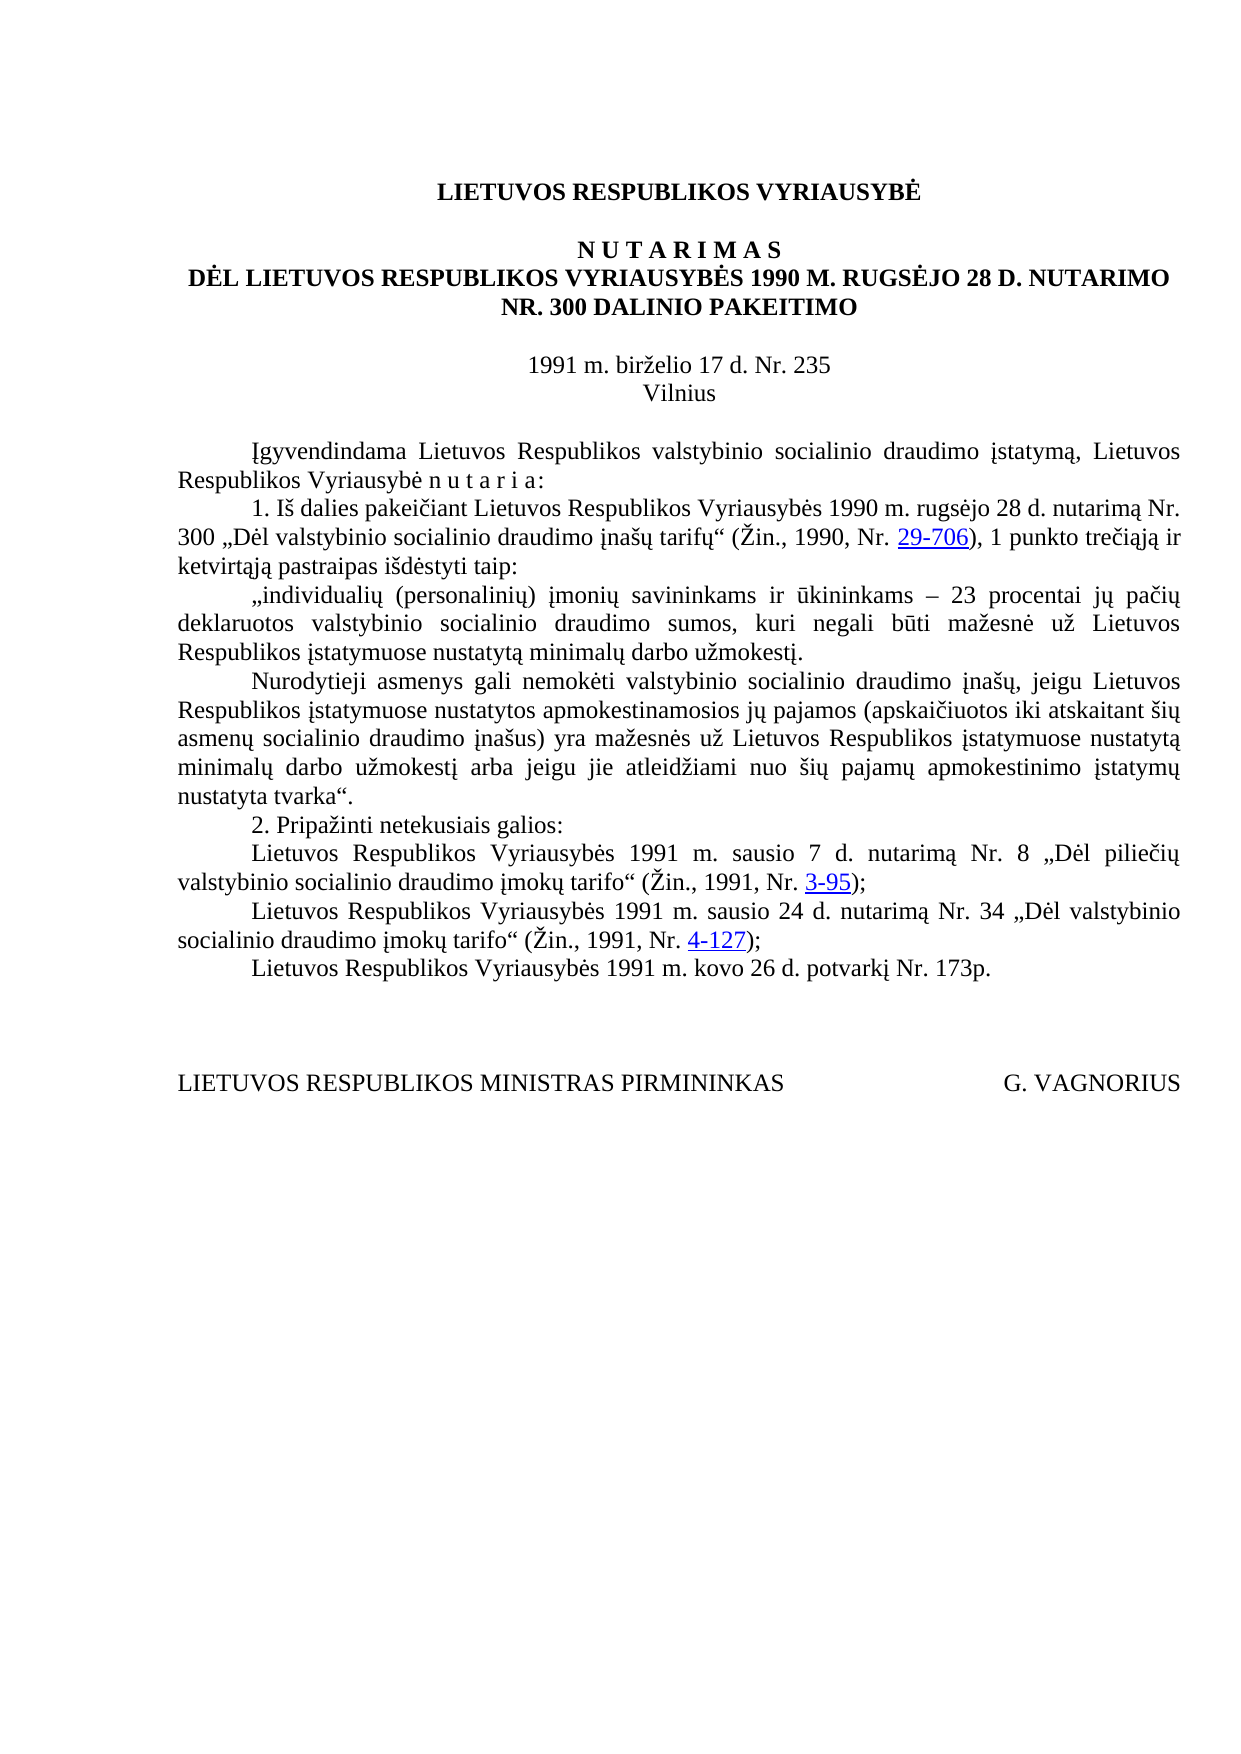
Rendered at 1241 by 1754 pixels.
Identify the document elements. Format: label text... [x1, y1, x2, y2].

text „individualių (personalinių) įmonių savininkams ir ūkininkams – 23 procentai jų pačių deklaruotos valstybinio socialinio draudimo sumos, kuri negali būti mažesnė už Lietuvos Respublikos įstatymuose nustatytą minimalų darbo užmokestį. [177, 580, 1181, 666]
text Vilnius [177, 378, 1181, 407]
text N U T A R I M A S [177, 235, 1181, 263]
text LIETUVOS RESPUBLIKOS MINISTRAS PIRMININKAS G. VAGNORIUS [177, 1068, 1181, 1097]
text Įgyvendindama Lietuvos Respublikos valstybinio socialinio draudimo įstatymą, Lietuvos Respublikos Vyriausybė nutaria: [177, 436, 1181, 493]
text Lietuvos Respublikos Vyriausybės 1991 m. sausio 24 d. nutarimą Nr. 34 „Dėl valstybinio socialinio draudimo įmokų tarifo“ (Žin., 1991, Nr. 4-127); [177, 896, 1181, 953]
text Nurodytieji asmenys gali nemokėti valstybinio socialinio draudimo įnašų, jeigu Lietuvos Respublikos įstatymuose nustatytos apmokestinamosios jų pajamos (apskaičiuotos iki atskaitant šių asmenų socialinio draudimo įnašus) yra mažesnės už Lietuvos Respublikos įstatymuose nustatytą minimalų darbo užmokestį arba jeigu jie atleidžiami nuo šių pajamų apmokestinimo įstatymų nustatyta tvarka“. [177, 666, 1181, 810]
text 1991 m. birželio 17 d. Nr. 235 [177, 350, 1181, 378]
text LIETUVOS RESPUBLIKOS VYRIAUSYBĖ [177, 177, 1181, 206]
text 2. Pripažinti netekusiais galios: [177, 810, 1181, 838]
text DĖL LIETUVOS RESPUBLIKOS VYRIAUSYBĖS 1990 M. RUGSĖJO 28 D. NUTARIMO NR. 300 DALINIO PAKEITIMO [177, 263, 1181, 321]
text Lietuvos Respublikos Vyriausybės 1991 m. kovo 26 d. potvarkį Nr. 173p. [177, 953, 1181, 982]
text 1. Iš dalies pakeičiant Lietuvos Respublikos Vyriausybės 1990 m. rugsėjo 28 d. nutarimą Nr. 300 „Dėl valstybinio socialinio draudimo įnašų tarifų“ (Žin., 1990, Nr. 29-706), 1 punkto trečiąją ir ketvirtąją pastraipas išdėstyti taip: [177, 493, 1181, 580]
text Lietuvos Respublikos Vyriausybės 1991 m. sausio 7 d. nutarimą Nr. 8 „Dėl piliečių valstybinio socialinio draudimo įmokų tarifo“ (Žin., 1991, Nr. 3-95); [177, 838, 1181, 896]
